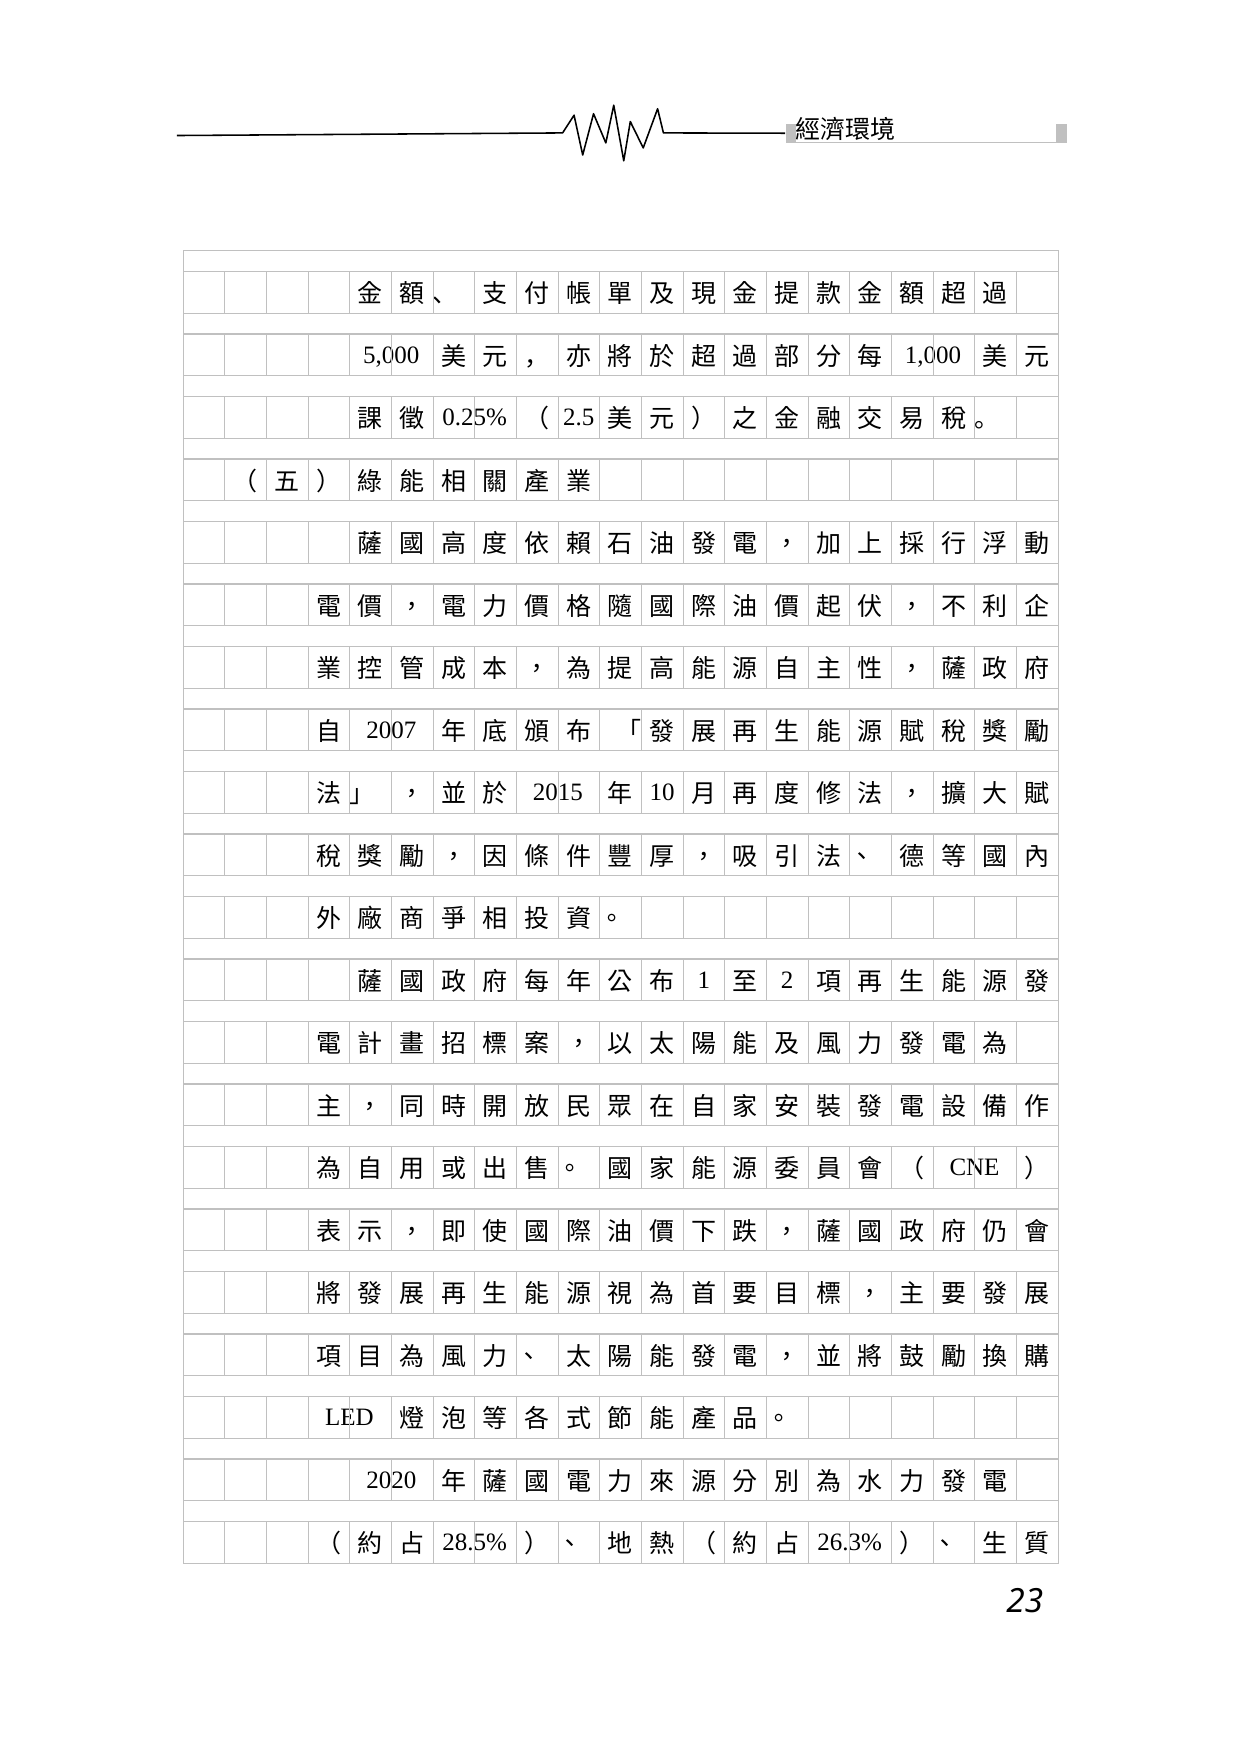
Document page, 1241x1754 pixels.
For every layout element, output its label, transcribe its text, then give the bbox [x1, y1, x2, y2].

text 薩國政府每年公布1至2項再生能源發電計畫招標案，以太陽能及風力發電為主，同時開放民眾在自家安裝發電設備作為自用或出售。國家能源委員會（CNE）表示，即使國際油價下跌，薩國政府仍會將發展再生能源視為首要目標，主要發展項目為風力、太陽能發電，並將鼓勵換購LED燈泡等各式節能產品。 [281, 939, 1058, 958]
text [725, 460, 766, 500]
text 產 [517, 460, 558, 500]
text 綠 [350, 460, 391, 500]
text 薩國政府每年公布1至2項再生能源發電計畫招標案，以太陽能及風力發電為主，同時開放民眾在自家安裝發電設備作為自用或出售。國家能源委員會（CNE）表示，即使國際油價下跌，薩國政府仍會將發展再生能源視為首要目標，主要發展項目為風力、太陽能發電，並將鼓勵換購LED燈泡等各式節能產品。 [281, 1189, 1058, 1208]
text [642, 460, 683, 500]
text 2020年薩國電力來源分別為水力發電（約占28.5%）、地熱（約占26.3%）、生質能發電（約占24%）、太陽能發電（約占10.6%）及重油發電（約占7.6%）。 [281, 1439, 1058, 1458]
text 2020年薩國電力來源分別為水力發電（約占28.5%）、地熱（約占26.3%）、生質能發電（約占24%）、太陽能發電（約占10.6%）及重油發電（約占7.6%）。 [642, 1522, 683, 1563]
text 2020年薩國電力來源分別為水力發電（約占28.5%）、地熱（約占26.3%）、生質能發電（約占24%）、太陽能發電（約占10.6%）及重油發電（約占7.6%）。 [517, 1522, 558, 1563]
text [934, 460, 974, 500]
text 薩國政府每年公布1至2項再生能源發電計畫招標案，以太陽能及風力發電為主，同時開放民眾在自家安裝發電設備作為自用或出售。國家能源委員會（CNE）表示，即使國際油價下跌，薩國政府仍會將發展再生能源視為首要目標，主要發展項目為風力、太陽能發電，並將鼓勵換購LED燈泡等各式節能產品。 [281, 1126, 1058, 1146]
text 關 [475, 460, 516, 500]
text [892, 460, 933, 500]
text [767, 460, 808, 500]
text 2020年薩國電力來源分別為水力發電（約占28.5%）、地熱（約占26.3%）、生質能發電（約占24%）、太陽能發電（約占10.6%）及重油發電（約占7.6%）。 [1017, 1522, 1058, 1563]
text 2020年薩國電力來源分別為水力發電（約占28.5%）、地熱（約占26.3%）、生質能發電（約占24%）、太陽能發電（約占10.6%）及重油發電（約占7.6%）。 [392, 1460, 433, 1500]
text 2020年薩國電力來源分別為水力發電（約占28.5%）、地熱（約占26.3%）、生質能發電（約占24%）、太陽能發電（約占10.6%）及重油發電（約占7.6%）。 [975, 1522, 1016, 1563]
text 2020年薩國電力來源分別為水力發電（約占28.5%）、地熱（約占26.3%）、生質能發電（約占24%）、太陽能發電（約占10.6%）及重油發電（約占7.6%）。 [1017, 1460, 1058, 1500]
text 2020年薩國電力來源分別為水力發電（約占28.5%）、地熱（約占26.3%）、生質能發電（約占24%）、太陽能發電（約占10.6%）及重油發電（約占7.6%）。 [850, 1460, 891, 1500]
text 薩國高度依賴石油發電，加上採行浮動電價，電力價格隨國際油價起伏，不利企業控管成本，為提高能源自主性，薩政府自2007年底頒布「發展再生能源賦稅獎勵法」，並於2015年10月再度修法，擴大賦稅獎勵，因條件豐厚，吸引法、德等國內外廠商爭相投資。 [281, 689, 1058, 708]
text [975, 460, 1016, 500]
text 2020年薩國電力來源分別為水力發電（約占28.5%）、地熱（約占26.3%）、生質能發電（約占24%）、太陽能發電（約占10.6%）及重油發電（約占7.6%）。 [725, 1460, 766, 1500]
text 五 [267, 460, 308, 500]
text [684, 460, 724, 500]
text 2020年薩國電力來源分別為水力發電（約占28.5%）、地熱（約占26.3%）、生質能發電（約占24%）、太陽能發電（約占10.6%）及重油發電（約占7.6%）。 [892, 1460, 933, 1500]
text 薩國政府每年公布1至2項再生能源發電計畫招標案，以太陽能及風力發電為主，同時開放民眾在自家安裝發電設備作為自用或出售。國家能源委員會（CNE）表示，即使國際油價下跌，薩國政府仍會將發展再生能源視為首要目標，主要發展項目為風力、太陽能發電，並將鼓勵換購LED燈泡等各式節能產品。 [281, 1314, 1058, 1333]
text 薩國政府每年公布1至2項再生能源發電計畫招標案，以太陽能及風力發電為主，同時開放民眾在自家安裝發電設備作為自用或出售。國家能源委員會（CNE）表示，即使國際油價下跌，薩國政府仍會將發展再生能源視為首要目標，主要發展項目為風力、太陽能發電，並將鼓勵換購LED燈泡等各式節能產品。 [281, 1064, 1058, 1083]
text 2020年薩國電力來源分別為水力發電（約占28.5%）、地熱（約占26.3%）、生質能發電（約占24%）、太陽能發電（約占10.6%）及重油發電（約占7.6%）。 [767, 1460, 808, 1500]
text 薩國政府每年公布1至2項再生能源發電計畫招標案，以太陽能及風力發電為主，同時開放民眾在自家安裝發電設備作為自用或出售。國家能源委員會（CNE）表示，即使國際油價下跌，薩國政府仍會將發展再生能源視為首要目標，主要發展項目為風力、太陽能發電，並將鼓勵換購LED燈泡等各式節能產品。 [281, 1001, 1058, 1021]
text 2020年薩國電力來源分別為水力發電（約占28.5%）、地熱（約占26.3%）、生質能發電（約占24%）、太陽能發電（約占10.6%）及重油發電（約占7.6%）。 [892, 1522, 933, 1563]
text 2020年薩國電力來源分別為水力發電（約占28.5%）、地熱（約占26.3%）、生質能發電（約占24%）、太陽能發電（約占10.6%）及重油發電（約占7.6%）。 [684, 1522, 724, 1563]
text [850, 460, 891, 500]
text 2020年薩國電力來源分別為水力發電（約占28.5%）、地熱（約占26.3%）、生質能發電（約占24%）、太陽能發電（約占10.6%）及重油發電（約占7.6%）。 [725, 1522, 766, 1563]
text 2020年薩國電力來源分別為水力發電（約占28.5%）、地熱（約占26.3%）、生質能發電（約占24%）、太陽能發電（約占10.6%）及重油發電（約占7.6%）。 [559, 1522, 599, 1563]
text [1017, 460, 1058, 500]
text 薩國高度依賴石油發電，加上採行浮動電價，電力價格隨國際油價起伏，不利企業控管成本，為提高能源自主性，薩政府自2007年底頒布「發展再生能源賦稅獎勵法」，並於2015年10月再度修法，擴大賦稅獎勵，因條件豐厚，吸引法、德等國內外廠商爭相投資。 [281, 626, 1058, 646]
text 2020年薩國電力來源分別為水力發電（約占28.5%）、地熱（約占26.3%）、生質能發電（約占24%）、太陽能發電（約占10.6%）及重油發電（約占7.6%）。 [281, 1501, 1058, 1521]
text 2020年薩國電力來源分別為水力發電（約占28.5%）、地熱（約占26.3%）、生質能發電（約占24%）、太陽能發電（約占10.6%）及重油發電（約占7.6%）。 [600, 1460, 641, 1500]
text [809, 460, 849, 500]
text 2020年薩國電力來源分別為水力發電（約占28.5%）、地熱（約占26.3%）、生質能發電（約占24%）、太陽能發電（約占10.6%）及重油發電（約占7.6%）。 [517, 1460, 558, 1500]
text 2020年薩國電力來源分別為水力發電（約占28.5%）、地熱（約占26.3%）、生質能發電（約占24%）、太陽能發電（約占10.6%）及重油發電（約占7.6%）。 [975, 1460, 1016, 1500]
text 薩國高度依賴石油發電，加上採行浮動電價，電力價格隨國際油價起伏，不利企業控管成本，為提高能源自主性，薩政府自2007年底頒布「發展再生能源賦稅獎勵法」，並於2015年10月再度修法，擴大賦稅獎勵，因條件豐厚，吸引法、德等國內外廠商爭相投資。 [281, 564, 1058, 583]
text 薩國政府每年公布1至2項再生能源發電計畫招標案，以太陽能及風力發電為主，同時開放民眾在自家安裝發電設備作為自用或出售。國家能源委員會（CNE）表示，即使國際油價下跌，薩國政府仍會將發展再生能源視為首要目標，主要發展項目為風力、太陽能發電，並將鼓勵換購LED燈泡等各式節能產品。 [281, 1251, 1058, 1271]
text 2020年薩國電力來源分別為水力發電（約占28.5%）、地熱（約占26.3%）、生質能發電（約占24%）、太陽能發電（約占10.6%）及重油發電（約占7.6%）。 [475, 1522, 516, 1563]
text （ [225, 460, 266, 500]
text ） [309, 460, 349, 500]
text 2020年薩國電力來源分別為水力發電（約占28.5%）、地熱（約占26.3%）、生質能發電（約占24%）、太陽能發電（約占10.6%）及重油發電（約占7.6%）。 [934, 1522, 974, 1563]
text 薩國高度依賴石油發電，加上採行浮動電價，電力價格隨國際油價起伏，不利企業控管成本，為提高能源自主性，薩政府自2007年底頒布「發展再生能源賦稅獎勵法」，並於2015年10月再度修法，擴大賦稅獎勵，因條件豐厚，吸引法、德等國內外廠商爭相投資。 [281, 501, 1058, 521]
text 2020年薩國電力來源分別為水力發電（約占28.5%）、地熱（約占26.3%）、生質能發電（約占24%）、太陽能發電（約占10.6%）及重油發電（約占7.6%）。 [350, 1460, 391, 1500]
text 2020年薩國電力來源分別為水力發電（約占28.5%）、地熱（約占26.3%）、生質能發電（約占24%）、太陽能發電（約占10.6%）及重油發電（約占7.6%）。 [600, 1522, 641, 1563]
text 薩國高度依賴石油發電，加上採行浮動電價，電力價格隨國際油價起伏，不利企業控管成本，為提高能源自主性，薩政府自2007年底頒布「發展再生能源賦稅獎勵法」，並於2015年10月再度修法，擴大賦稅獎勵，因條件豐厚，吸引法、德等國內外廠商爭相投資。 [281, 814, 1058, 833]
text 業 [559, 460, 599, 500]
text 薩國自2014年9月1日開始課徵金融交易稅，舉凡支票、信用卡、現金卡或網路交易，每1,000美元即須課徵0.25%（2.5美元）之交易稅。另每月存款金額、支付帳單及現金提款金額超過5,000美元，亦將於超過部分每1,000美元課徵0.25%（2.5美元）之金融交易稅。 [330, 314, 1058, 333]
text 2020年薩國電力來源分別為水力發電（約占28.5%）、地熱（約占26.3%）、生質能發電（約占24%）、太陽能發電（約占10.6%）及重油發電（約占7.6%）。 [392, 1522, 433, 1563]
text 2020年薩國電力來源分別為水力發電（約占28.5%）、地熱（約占26.3%）、生質能發電（約占24%）、太陽能發電（約占10.6%）及重油發電（約占7.6%）。 [309, 1522, 349, 1563]
text 薩國自2014年9月1日開始課徵金融交易稅，舉凡支票、信用卡、現金卡或網路交易，每1,000美元即須課徵0.25%（2.5美元）之交易稅。另每月存款金額、支付帳單及現金提款金額超過5,000美元，亦將於超過部分每1,000美元課徵0.25%（2.5美元）之金融交易稅。 [330, 376, 1058, 396]
text 能 [392, 460, 433, 500]
text 薩國自2014年9月1日開始課徵金融交易稅，舉凡支票、信用卡、現金卡或網路交易，每1,000美元即須課徵0.25%（2.5美元）之交易稅。另每月存款金額、支付帳單及現金提款金額超過5,000美元，亦將於超過部分每1,000美元課徵0.25%（2.5美元）之金融交易稅。 [330, 251, 1058, 271]
text 2020年薩國電力來源分別為水力發電（約占28.5%）、地熱（約占26.3%）、生質能發電（約占24%）、太陽能發電（約占10.6%）及重油發電（約占7.6%）。 [809, 1522, 849, 1563]
text 相 [434, 460, 474, 500]
text 2020年薩國電力來源分別為水力發電（約占28.5%）、地熱（約占26.3%）、生質能發電（約占24%）、太陽能發電（約占10.6%）及重油發電（約占7.6%）。 [767, 1522, 808, 1563]
text 薩國政府每年公布1至2項再生能源發電計畫招標案，以太陽能及風力發電為主，同時開放民眾在自家安裝發電設備作為自用或出售。國家能源委員會（CNE）表示，即使國際油價下跌，薩國政府仍會將發展再生能源視為首要目標，主要發展項目為風力、太陽能發電，並將鼓勵換購LED燈泡等各式節能產品。 [281, 1376, 1058, 1396]
text 2020年薩國電力來源分別為水力發電（約占28.5%）、地熱（約占26.3%）、生質能發電（約占24%）、太陽能發電（約占10.6%）及重油發電（約占7.6%）。 [850, 1522, 891, 1563]
text 2020年薩國電力來源分別為水力發電（約占28.5%）、地熱（約占26.3%）、生質能發電（約占24%）、太陽能發電（約占10.6%）及重油發電（約占7.6%）。 [642, 1460, 683, 1500]
text [207, 439, 1058, 458]
text 2020年薩國電力來源分別為水力發電（約占28.5%）、地熱（約占26.3%）、生質能發電（約占24%）、太陽能發電（約占10.6%）及重油發電（約占7.6%）。 [434, 1522, 474, 1563]
text 薩國高度依賴石油發電，加上採行浮動電價，電力價格隨國際油價起伏，不利企業控管成本，為提高能源自主性，薩政府自2007年底頒布「發展再生能源賦稅獎勵法」，並於2015年10月再度修法，擴大賦稅獎勵，因條件豐厚，吸引法、德等國內外廠商爭相投資。 [281, 751, 1058, 771]
text 2020年薩國電力來源分別為水力發電（約占28.5%）、地熱（約占26.3%）、生質能發電（約占24%）、太陽能發電（約占10.6%）及重油發電（約占7.6%）。 [350, 1522, 391, 1563]
text [600, 460, 641, 500]
text 薩國高度依賴石油發電，加上採行浮動電價，電力價格隨國際油價起伏，不利企業控管成本，為提高能源自主性，薩政府自2007年底頒布「發展再生能源賦稅獎勵法」，並於2015年10月再度修法，擴大賦稅獎勵，因條件豐厚，吸引法、德等國內外廠商爭相投資。 [281, 876, 1058, 896]
text [207, 460, 224, 500]
text 2020年薩國電力來源分別為水力發電（約占28.5%）、地熱（約占26.3%）、生質能發電（約占24%）、太陽能發電（約占10.6%）及重油發電（約占7.6%）。 [475, 1460, 516, 1500]
